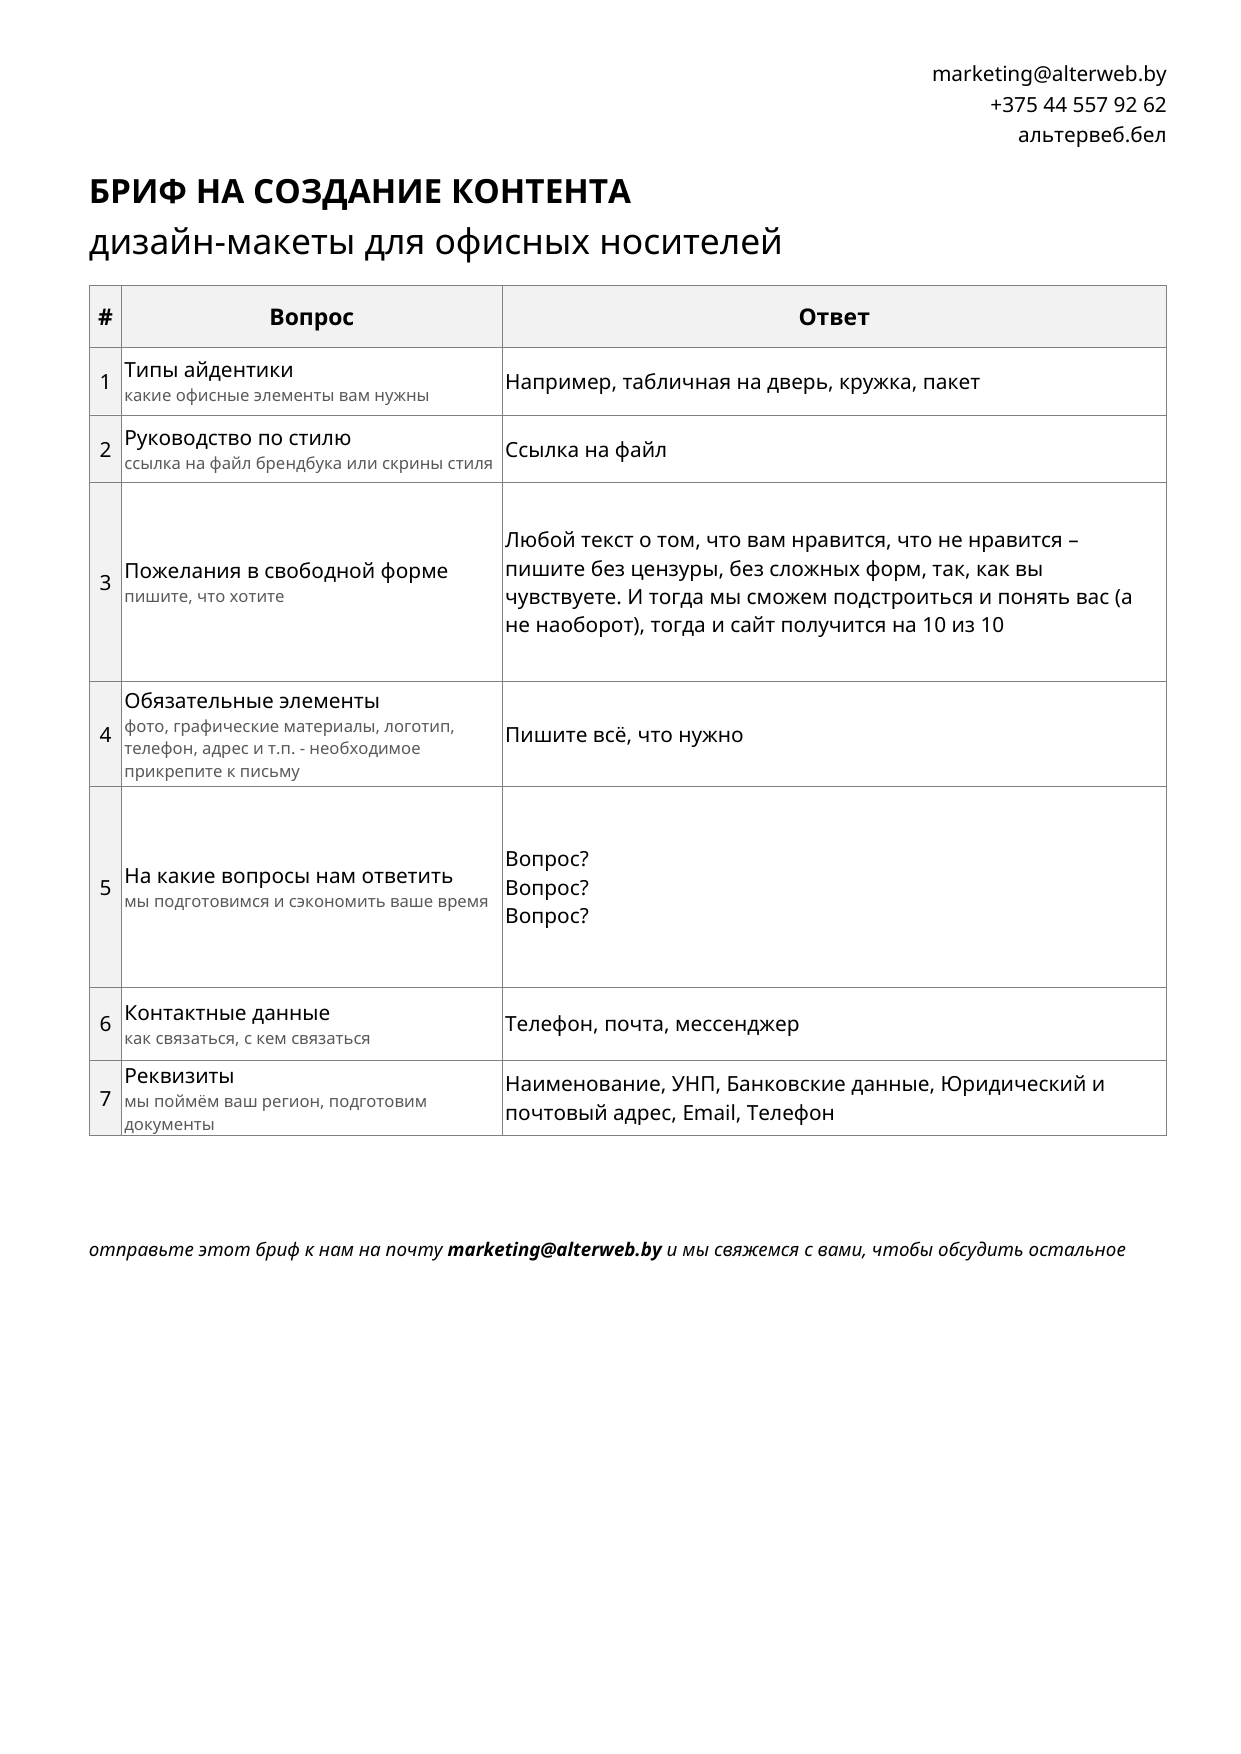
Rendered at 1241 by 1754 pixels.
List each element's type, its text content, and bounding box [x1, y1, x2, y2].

table_cell 4 [90, 682, 121, 786]
table_cell Вопрос? Вопрос? Вопрос? [503, 787, 1166, 987]
table_header Вопрос [122, 286, 502, 347]
table_cell 3 [90, 483, 121, 681]
table_cell Руководство по стилю ссылка на файл брендбука или скрины стиля [122, 416, 502, 482]
table_cell Телефон, почта, мессенджер [503, 988, 1166, 1060]
text дизайн-макеты для офисных носителей [89, 217, 1167, 265]
table_cell Обязательные элементы фото, графические материалы, логотип, телефон, адрес и т.п. - необходимое прикрепите к письму [122, 682, 502, 786]
table_header Ответ [503, 286, 1166, 347]
table_cell Любой текст о том, что вам нравится, что не нравится – пишите без цензуры, без сложных форм, так, как вы чувствуете. И тогда мы сможем подстроиться и понять вас (а не наоборот), тогда и сайт получится на 10 из 10 [503, 483, 1166, 681]
table_cell 6 [90, 988, 121, 1060]
table_cell На какие вопросы нам ответить мы подготовимся и сэкономить ваше время [122, 787, 502, 987]
table_cell Пожелания в свободной форме пишите, что хотите [122, 483, 502, 681]
table_cell 5 [90, 787, 121, 987]
table_cell 2 [90, 416, 121, 482]
table_cell Наименование, УНП, Банковские данные, Юридический и почтовый адрес, Email, Телефон [503, 1061, 1166, 1135]
table_cell Ссылка на файл [503, 416, 1166, 482]
table_header # [90, 286, 121, 347]
table_cell Например, табличная на дверь, кружка, пакет [503, 348, 1166, 414]
table_cell 7 [90, 1061, 121, 1135]
table_cell 1 [90, 348, 121, 414]
text marketing@alterweb.by +375 44 557 92 62 альтервеб.бел [89, 59, 1167, 149]
table_cell Реквизиты мы поймём ваш регион, подготовим документы [122, 1061, 502, 1135]
table_cell Типы айдентики какие офисные элементы вам нужны [122, 348, 502, 414]
text БРИФ НА СОЗДАНИЕ КОНТЕНТА [89, 168, 1167, 213]
table_cell Пишите всё, что нужно [503, 682, 1166, 786]
text отправьте этот бриф к нам на почту marketing@alterweb.by и мы свяжемся с вами, чтобы обсудить остальное [89, 1237, 1167, 1262]
table_cell Контактные данные как связаться, с кем связаться [122, 988, 502, 1060]
